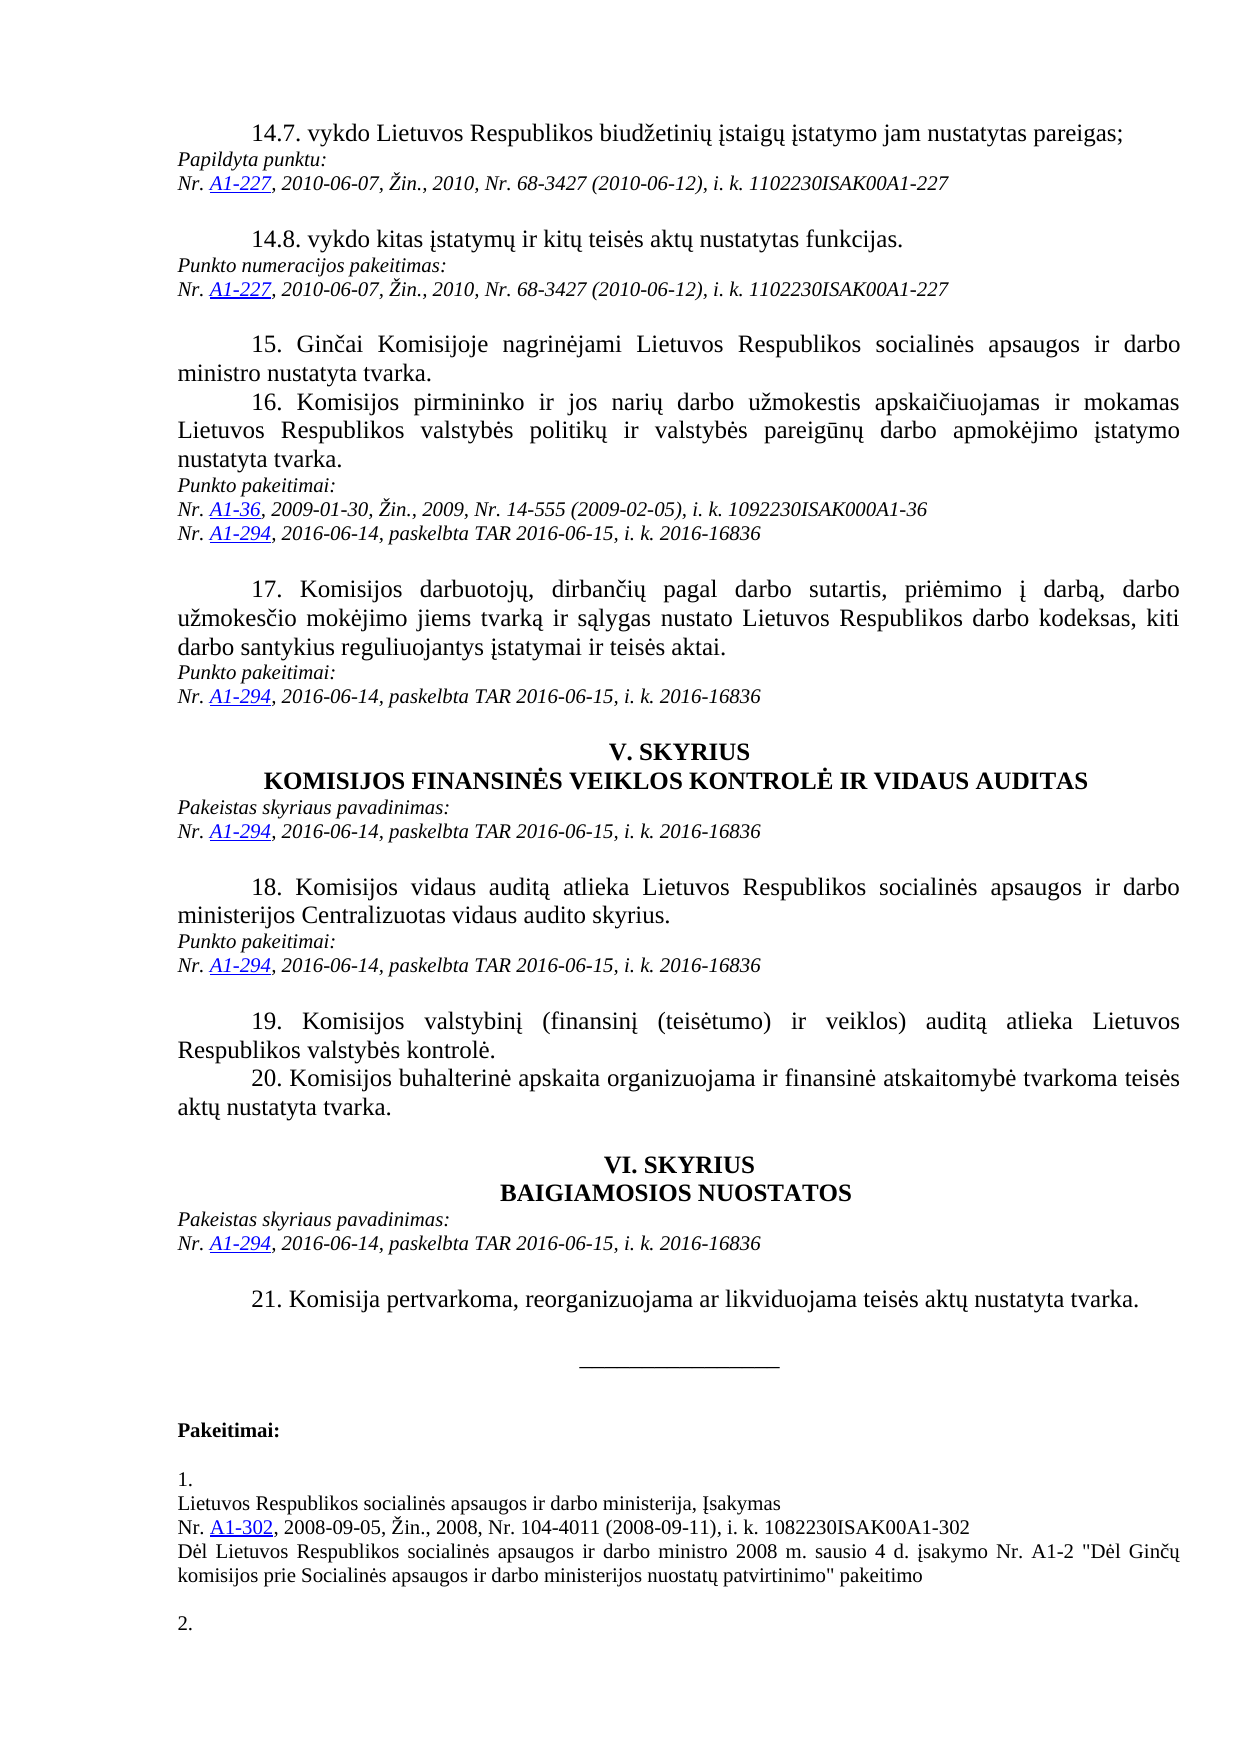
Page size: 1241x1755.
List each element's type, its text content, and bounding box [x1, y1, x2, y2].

text 19. Komisijos valstybinį (finansinį (teisėtumo) ir veiklos) auditą atlieka Lietuvos Respublikos valstybės kontrolė. [177, 1006, 1181, 1063]
text Nr. A1-294, 2016-06-14, paskelbta TAR 2016-06-15, i. k. 2016-16836 [177, 1231, 1181, 1255]
text 16. Komisijos pirmininko ir jos narių darbo užmokestis apskaičiuojamas ir mokamas Lietuvos Respublikos valstybės politikų ir valstybės pareigūnų darbo apmokėjimo įstatymo nustatyta tvarka. [177, 387, 1181, 473]
text 17. Komisijos darbuotojų, dirbančių pagal darbo sutartis, priėmimo į darbą, darbo užmokesčio mokėjimo jiems tvarką ir sąlygas nustato Lietuvos Respublikos darbo kodeksas, kiti darbo santykius reguliuojantys įstatymai ir teisės aktai. [177, 574, 1181, 660]
text Lietuvos Respublikos socialinės apsaugos ir darbo ministerija, Įsakymas [177, 1491, 1181, 1515]
text Pakeitimai: [177, 1418, 1181, 1442]
text 21. Komisija pertvarkoma, reorganizuojama ar likviduojama teisės aktų nustatyta tvarka. [177, 1284, 1181, 1313]
text VI. skyrius [177, 1150, 1181, 1178]
text BAIGIAMOSIOS NUOSTATOS [177, 1178, 1181, 1207]
text Nr. A1-302, 2008-09-05, Žin., 2008, Nr. 104-4011 (2008-09-11), i. k. 1082230ISAK00A1-302 [177, 1515, 1181, 1539]
text Pakeistas skyriaus pavadinimas: [177, 795, 1181, 819]
text Punkto numeracijos pakeitimas: [177, 252, 1181, 277]
text Punkto pakeitimai: [177, 473, 1181, 497]
text V. skyrius [177, 737, 1181, 766]
text Nr. A1-294, 2016-06-14, paskelbta TAR 2016-06-15, i. k. 2016-16836 [177, 521, 1181, 545]
text KOMISIJOS FINANSINĖS VEIKLOS KONTROLĖ IR VIDAUS AUDITAS [177, 766, 1181, 795]
text 18. Komisijos vidaus auditą atlieka Lietuvos Respublikos socialinės apsaugos ir darbo ministerijos Centralizuotas vidaus audito skyrius. [177, 872, 1181, 929]
text Nr. A1-36, 2009-01-30, Žin., 2009, Nr. 14-555 (2009-02-05), i. k. 1092230ISAK000A1-36 [177, 497, 1181, 521]
text Punkto pakeitimai: [177, 660, 1181, 684]
text 14.8. vykdo kitas įstatymų ir kitų teisės aktų nustatytas funkcijas. [177, 224, 1181, 252]
text Dėl Lietuvos Respublikos socialinės apsaugos ir darbo ministro 2008 m. sausio 4 d. įsakymo Nr. A1-2 "Dėl Ginčų komisijos prie Socialinės apsaugos ir darbo ministerijos nuostatų patvirtinimo" pakeitimo [177, 1539, 1181, 1587]
text Nr. A1-294, 2016-06-14, paskelbta TAR 2016-06-15, i. k. 2016-16836 [177, 684, 1181, 708]
text Nr. A1-294, 2016-06-14, paskelbta TAR 2016-06-15, i. k. 2016-16836 [177, 819, 1181, 843]
text Papildyta punktu: [177, 147, 1181, 171]
text Pakeistas skyriaus pavadinimas: [177, 1207, 1181, 1231]
text Nr. A1-227, 2010-06-07, Žin., 2010, Nr. 68-3427 (2010-06-12), i. k. 1102230ISAK00A1-227 [177, 171, 1181, 195]
text 2. [177, 1611, 1181, 1635]
text ________________ [177, 1342, 1181, 1370]
text Nr. A1-294, 2016-06-14, paskelbta TAR 2016-06-15, i. k. 2016-16836 [177, 953, 1181, 977]
text Punkto pakeitimai: [177, 929, 1181, 953]
text 15. Ginčai Komisijoje nagrinėjami Lietuvos Respublikos socialinės apsaugos ir darbo ministro nustatyta tvarka. [177, 329, 1181, 387]
text 14.7. vykdo Lietuvos Respublikos biudžetinių įstaigų įstatymo jam nustatytas pareigas; [177, 118, 1181, 147]
text 20. Komisijos buhalterinė apskaita organizuojama ir finansinė atskaitomybė tvarkoma teisės aktų nustatyta tvarka. [177, 1063, 1181, 1121]
text Nr. A1-227, 2010-06-07, Žin., 2010, Nr. 68-3427 (2010-06-12), i. k. 1102230ISAK00A1-227 [177, 277, 1181, 301]
text 1. [177, 1467, 1181, 1491]
